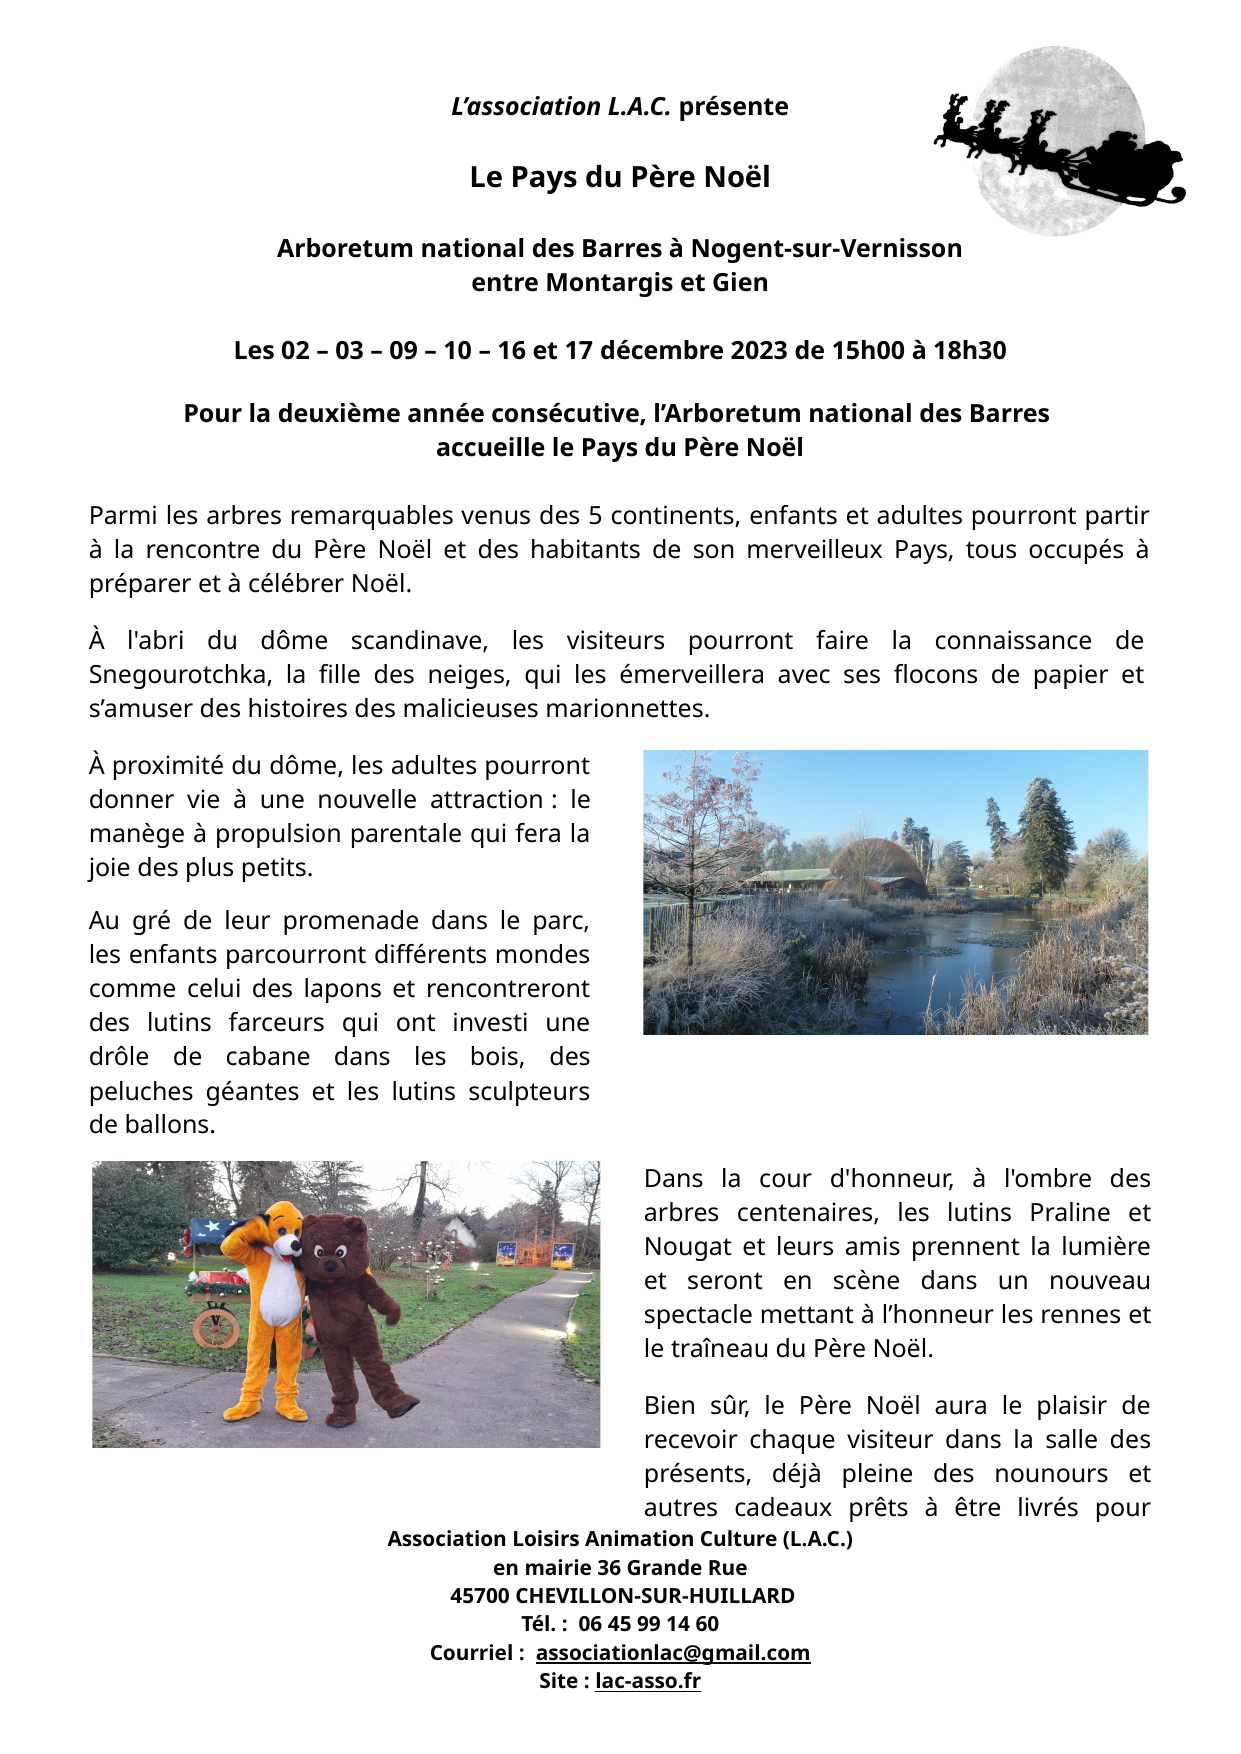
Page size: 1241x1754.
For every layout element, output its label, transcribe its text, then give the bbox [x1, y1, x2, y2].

text entre Montargis et Gien [88, 264, 1152, 298]
text Parmi les arbres remarquables venus des 5 continents, enfants et adultes pourront partir à la rencontre du Père Noël et des habitants de son merveilleux Pays, tous occupés à préparer et à célébrer Noël. [88, 498, 1152, 600]
text Le Pays du Père Noël [88, 157, 930, 196]
text Bien sûr, le Père Noël aura le plaisir de recevoir chaque visiteur dans la salle des présents, déjà pleine des nounours et autres cadeaux prêts à être livrés pour [644, 1387, 1152, 1524]
text L’association L.A.C. présente [88, 88, 934, 123]
text Les 02 – 03 – 09 – 10 – 16 et 17 décembre 2023 de 15h00 à 18h30 [88, 333, 1152, 367]
text Dans la cour d'honneur, à l'ombre des arbres centenaires, les lutins Praline et Nougat et leurs amis prennent la lumière et seront en scène dans un nouveau spectacle mettant à l’honneur les rennes et le traîneau du Père Noël. [644, 1160, 1152, 1365]
text À proximité du dôme, les adultes pourront donner vie à une nouvelle attraction : le manège à propulsion parentale qui fera la joie des plus petits. [88, 747, 591, 884]
text accueille le Pays du Père Noël [88, 429, 1152, 463]
text Pour la deuxième année consécutive, l’Arboretum national des Barres [88, 395, 1152, 429]
text Arboretum national des Barres à Nogent-sur-Vernisson [88, 230, 1152, 264]
picture [643, 750, 1149, 1035]
text Au gré de leur promenade dans le parc, les enfants parcourront différents mondes comme celui des lapons et rencontreront des lutins farceurs qui ont investi une drôle de cabane dans les bois, des peluches géantes et les lutins sculpteurs de ballons. [88, 903, 591, 1141]
text À l'abri du dôme scandinave, les visiteurs pourront faire la connaissance de Snegourotchka, la fille des neiges, qui les émerveillera avec ses flocons de papier et s’amuser des histoires des malicieuses marionnettes. [88, 622, 1146, 725]
